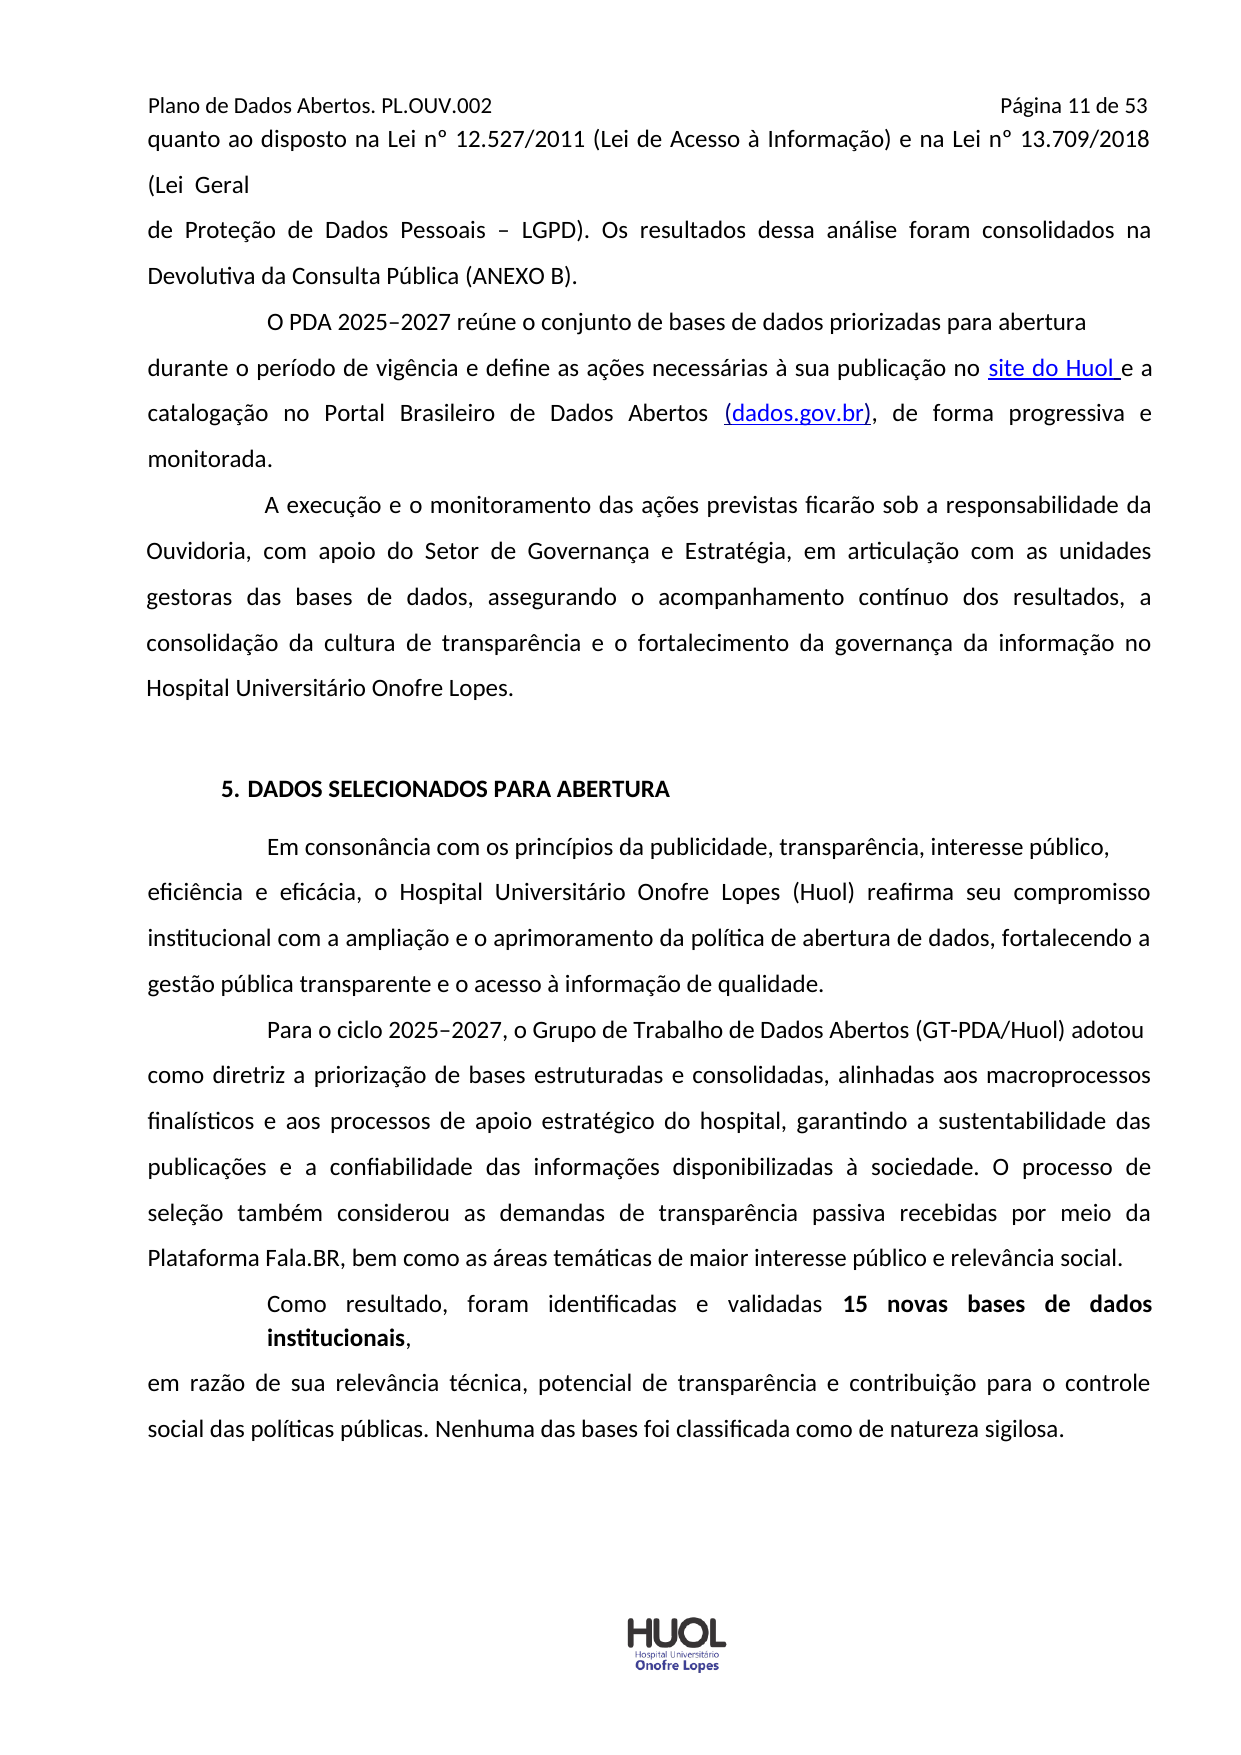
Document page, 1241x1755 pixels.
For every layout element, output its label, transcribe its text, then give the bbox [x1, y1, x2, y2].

text Para o ciclo 2025–2027, o Grupo de Trabalho de Dados Abertos (GT-PDA/Huol) adotou [267, 1014, 1153, 1044]
text O PDA 2025–2027 reúne o conjunto de bases de dados priorizadas para abertura [267, 306, 1153, 337]
text em razão de sua relevância técnica, potencial de transparência e contribuição para o controle social das políticas públicas. Nenhuma das bases foi classificada como de natureza sigilosa. [147, 1368, 1153, 1444]
text Em consonância com os princípios da publicidade, transparência, interesse público, [267, 831, 1153, 861]
text quanto ao disposto na Lei nº 12.527/2011 (Lei de Acesso à Informação) e na Lei nº 13.709/2018 (Lei Geral de Proteção de Dados Pessoais – LGPD). Os resultados dessa análise foram consolidados na Devolutiva da Consulta Pública (ANEXO B). [147, 123, 1153, 291]
text como diretriz a priorização de bases estruturadas e consolidadas, alinhadas aos macroprocessos finalísticos e aos processos de apoio estratégico do hospital, garantindo a sustentabilidade das publicações e a confiabilidade das informações disponibilizadas à sociedade. O processo de seleção também considerou as demandas de transparência passiva recebidas por meio da Plataforma Fala.BR, bem como as áreas temáticas de maior interesse público e relevância social. [147, 1059, 1153, 1273]
text eficiência e eficácia, o Hospital Universitário Onofre Lopes (Huol) reafirma seu compromisso institucional com a ampliação e o aprimoramento da política de abertura de dados, fortalecendo a gestão pública transparente e o acesso à informação de qualidade. [147, 876, 1153, 998]
text durante o período de vigência e define as ações necessárias à sua publicação no site do Huol e a catalogação no Portal Brasileiro de Dados Abertos (dados.gov.br), de forma progressiva e monitorada. [147, 352, 1153, 474]
subtitle 5. DADOS SELECIONADOS PARA ABERTURA [221, 773, 1153, 804]
text A execução e o monitoramento das ações previstas ficarão sob a responsabilidade da Ouvidoria, com apoio do Setor de Governança e Estratégia, em articulação com as unidades gestoras das bases de dados, assegurando o acompanhamento contínuo dos resultados, a consolidação da cultura de transparência e o fortalecimento da governança da informação no Hospital Universitário Onofre Lopes. [146, 489, 1153, 703]
text Como resultado, foram identificadas e validadas 15 novas bases de dados institucionais, [267, 1289, 1153, 1353]
